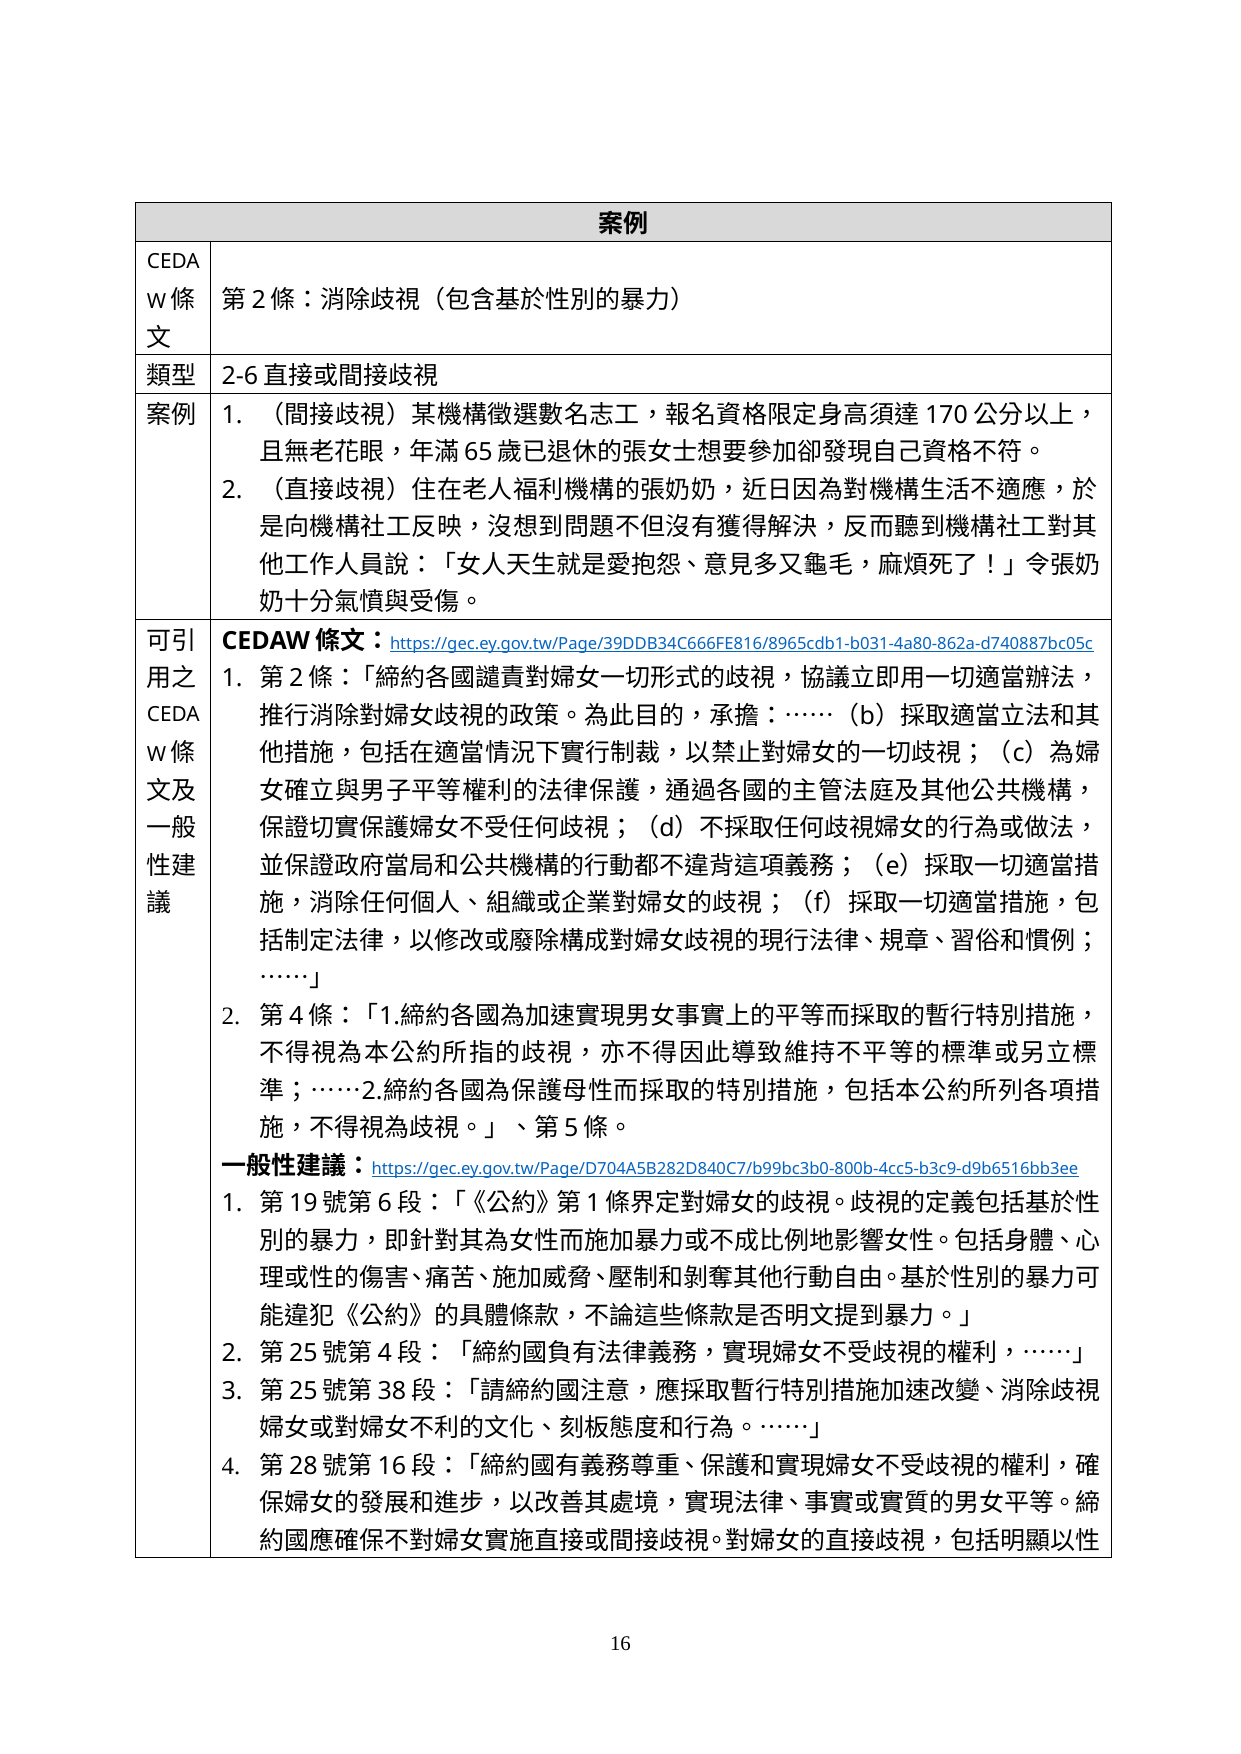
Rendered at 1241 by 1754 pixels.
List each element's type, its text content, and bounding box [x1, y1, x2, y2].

table_cell CEDAW條文 [136, 242, 210, 354]
table_cell 案例 [136, 394, 210, 619]
table_cell 第2條：消除歧視（包含基於性別的暴力） [211, 242, 1111, 354]
table_cell 可引用之CEDAW條文及一般性建議 [136, 620, 210, 1557]
table_cell 類型 [136, 355, 210, 393]
table_cell （間接歧視）某機構徵選數名志工，報名資格限定身高須達170公分以上，且無老花眼，年滿65歲已退休的張女士想要參加卻發現自己資格不符。 （直接歧視）住在老人福利機構的張奶奶，近日因為對機構生活不適應，於是向機構社工反映，沒想到問題不但沒有獲得解決，反而聽到機構社工對其他工作人員說：「女人天生就是愛抱怨、意見多又龜毛，麻煩死了！」令張奶奶十分氣憤與受傷。 [211, 394, 1111, 619]
table_cell 2-6直接或間接歧視 [211, 355, 1111, 393]
table_header 案例 [136, 203, 1111, 241]
table_cell CEDAW條文：https://gec.ey.gov.tw/Page/39DDB34C666FE816/8965cdb1-b031-4a80-862a-d740887bc05c 第2條：「締約各國譴責對婦女一切形式的歧視，協議立即用一切適當辦法，推行消除對婦女歧視的政策。為此目的，承擔：……（b）採取適當立法和其他措施，包括在適當情況下實行制裁，以禁止對婦女的一切歧視；（c）為婦女確立與男子平等權利的法律保護，通過各國的主管法庭及其他公共機構，保證切實保護婦女不受任何歧視；（d）不採取任何歧視婦女的行為或做法，並保證政府當局和公共機構的行動都不違背這項義務；（e）採取一切適當措施，消除任何個人、組織或企業對婦女的歧視；（f）採取一切適當措施，包括制定法律，以修改或廢除構成對婦女歧視的現行法律、規章、習俗和慣例；……」 第4條：「1.締約各國為加速實現男女事實上的平等而採取的暫行特別措施，不得視為本公約所指的歧視，亦不得因此導致維持不平等的標準或另立標準；……2.締約各國為保護母性而採取的特別措施，包括本公約所列各項措施，不得視為歧視。」、第5條。 一般性建議：https://gec.ey.gov.tw/Page/D704A5B282D840C7/b99bc3b0-800b-4cc5-b3c9-d9b6516bb3ee 第19號第6段：「《公約》第1條界定對婦女的歧視。歧視的定義包括基於性別的暴力，即針對其為女性而施加暴力或不成比例地影響女性。包括身體、心理或性的傷害、痛苦、施加威脅、壓制和剝奪其他行動自由。基於性別的暴力可能違犯《公約》的具體條款，不論這些條款是否明文提到暴力。」 第25號第4段：「締約國負有法律義務，實現婦女不受歧視的權利，……」 第25號第38段：「請締約國注意，應採取暫行特別措施加速改變、消除歧視婦女或對婦女不利的文化、刻板態度和行為。……」 第28號第16段：「締約國有義務尊重、保護和實現婦女不受歧視的權利，確保婦女的發展和進步，以改善其處境，實現法律、事實或實質的男女平等。締約國應確保不對婦女實施直接或間接歧視。對婦女的直接歧視，包括明顯以性 [211, 620, 1111, 1557]
